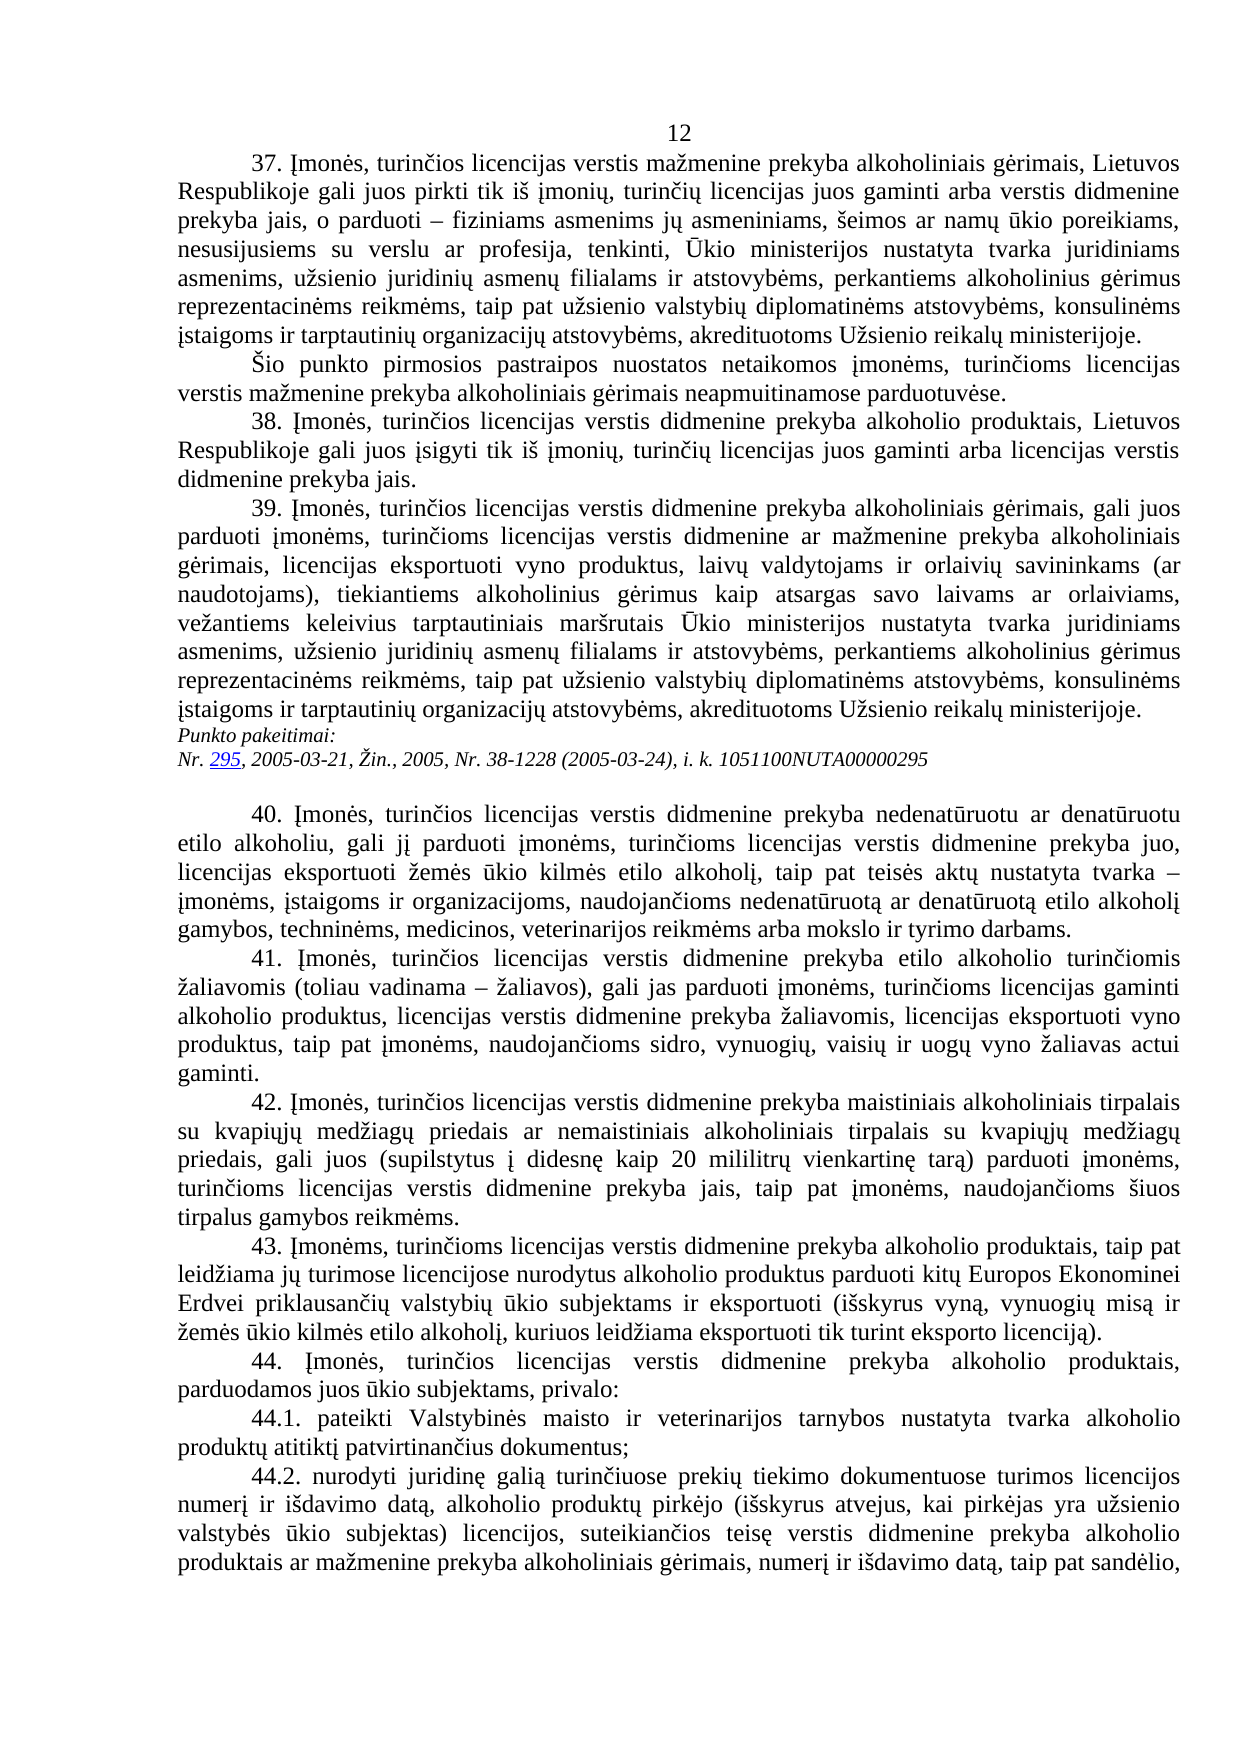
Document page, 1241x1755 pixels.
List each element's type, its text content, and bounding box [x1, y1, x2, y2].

text 37. Įmonės, turinčios licencijas verstis mažmenine prekyba alkoholiniais gėrimais, Lietuvos Respublikoje gali juos pirkti tik iš įmonių, turinčių licencijas juos gaminti arba verstis didmenine prekyba jais, o parduoti – fiziniams asmenims jų asmeniniams, šeimos ar namų ūkio poreikiams, nesusijusiems su verslu ar profesija, tenkinti, Ūkio ministerijos nustatyta tvarka juridiniams asmenims, užsienio juridinių asmenų filialams ir atstovybėms, perkantiems alkoholinius gėrimus reprezentacinėms reikmėms, taip pat užsienio valstybių diplomatinėms atstovybėms, konsulinėms įstaigoms ir tarptautinių organizacijų atstovybėms, akredituotoms Užsienio reikalų ministerijoje. [177, 148, 1181, 349]
text 44.2. nurodyti juridinę galią turinčiuose prekių tiekimo dokumentuose turimos licencijos numerį ir išdavimo datą, alkoholio produktų pirkėjo (išskyrus atvejus, kai pirkėjas yra užsienio valstybės ūkio subjektas) licencijos, suteikiančios teisę verstis didmenine prekyba alkoholio produktais ar mažmenine prekyba alkoholiniais gėrimais, numerį ir išdavimo datą, taip pat sandėlio, [177, 1461, 1181, 1576]
text Šio punkto pirmosios pastraipos nuostatos netaikomos įmonėms, turinčioms licencijas verstis mažmenine prekyba alkoholiniais gėrimais neapmuitinamose parduotuvėse. [177, 349, 1181, 406]
text 43. Įmonėms, turinčioms licencijas verstis didmenine prekyba alkoholio produktais, taip pat leidžiama jų turimose licencijose nurodytus alkoholio produktus parduoti kitų Europos Ekonominei Erdvei priklausančių valstybių ūkio subjektams ir eksportuoti (išskyrus vyną, vynuogių misą ir žemės ūkio kilmės etilo alkoholį, kuriuos leidžiama eksportuoti tik turint eksporto licenciją). [177, 1231, 1181, 1346]
text 44.1. pateikti Valstybinės maisto ir veterinarijos tarnybos nustatyta tvarka alkoholio produktų atitiktį patvirtinančius dokumentus; [177, 1403, 1181, 1461]
text 38. Įmonės, turinčios licencijas verstis didmenine prekyba alkoholio produktais, Lietuvos Respublikoje gali juos įsigyti tik iš įmonių, turinčių licencijas juos gaminti arba licencijas verstis didmenine prekyba jais. [177, 406, 1181, 493]
text 39. Įmonės, turinčios licencijas verstis didmenine prekyba alkoholiniais gėrimais, gali juos parduoti įmonėms, turinčioms licencijas verstis didmenine ar mažmenine prekyba alkoholiniais gėrimais, licencijas eksportuoti vyno produktus, laivų valdytojams ir orlaivių savininkams (ar naudotojams), tiekiantiems alkoholinius gėrimus kaip atsargas savo laivams ar orlaiviams, vežantiems keleivius tarptautiniais maršrutais Ūkio ministerijos nustatyta tvarka juridiniams asmenims, užsienio juridinių asmenų filialams ir atstovybėms, perkantiems alkoholinius gėrimus reprezentacinėms reikmėms, taip pat užsienio valstybių diplomatinėms atstovybėms, konsulinėms įstaigoms ir tarptautinių organizacijų atstovybėms, akredituotoms Užsienio reikalų ministerijoje. [177, 493, 1181, 723]
text 41. Įmonės, turinčios licencijas verstis didmenine prekyba etilo alkoholio turinčiomis žaliavomis (toliau vadinama – žaliavos), gali jas parduoti įmonėms, turinčioms licencijas gaminti alkoholio produktus, licencijas verstis didmenine prekyba žaliavomis, licencijas eksportuoti vyno produktus, taip pat įmonėms, naudojančioms sidro, vynuogių, vaisių ir uogų vyno žaliavas actui gaminti. [177, 943, 1181, 1087]
text 44. Įmonės, turinčios licencijas verstis didmenine prekyba alkoholio produktais, parduodamos juos ūkio subjektams, privalo: [177, 1346, 1181, 1403]
text Nr. 295, 2005-03-21, Žin., 2005, Nr. 38-1228 (2005-03-24), i. k. 1051100NUTA00000295 [177, 747, 1181, 771]
text 42. Įmonės, turinčios licencijas verstis didmenine prekyba maistiniais alkoholiniais tirpalais su kvapiųjų medžiagų priedais ar nemaistiniais alkoholiniais tirpalais su kvapiųjų medžiagų priedais, gali juos (supilstytus į didesnę kaip 20 mililitrų vienkartinę tarą) parduoti įmonėms, turinčioms licencijas verstis didmenine prekyba jais, taip pat įmonėms, naudojančioms šiuos tirpalus gamybos reikmėms. [177, 1087, 1181, 1231]
text Punkto pakeitimai: [177, 723, 1181, 747]
text 40. Įmonės, turinčios licencijas verstis didmenine prekyba nedenatūruotu ar denatūruotu etilo alkoholiu, gali jį parduoti įmonėms, turinčioms licencijas verstis didmenine prekyba juo, licencijas eksportuoti žemės ūkio kilmės etilo alkoholį, taip pat teisės aktų nustatyta tvarka – įmonėms, įstaigoms ir organizacijoms, naudojančioms nedenatūruotą ar denatūruotą etilo alkoholį gamybos, techninėms, medicinos, veterinarijos reikmėms arba mokslo ir tyrimo darbams. [177, 799, 1181, 943]
